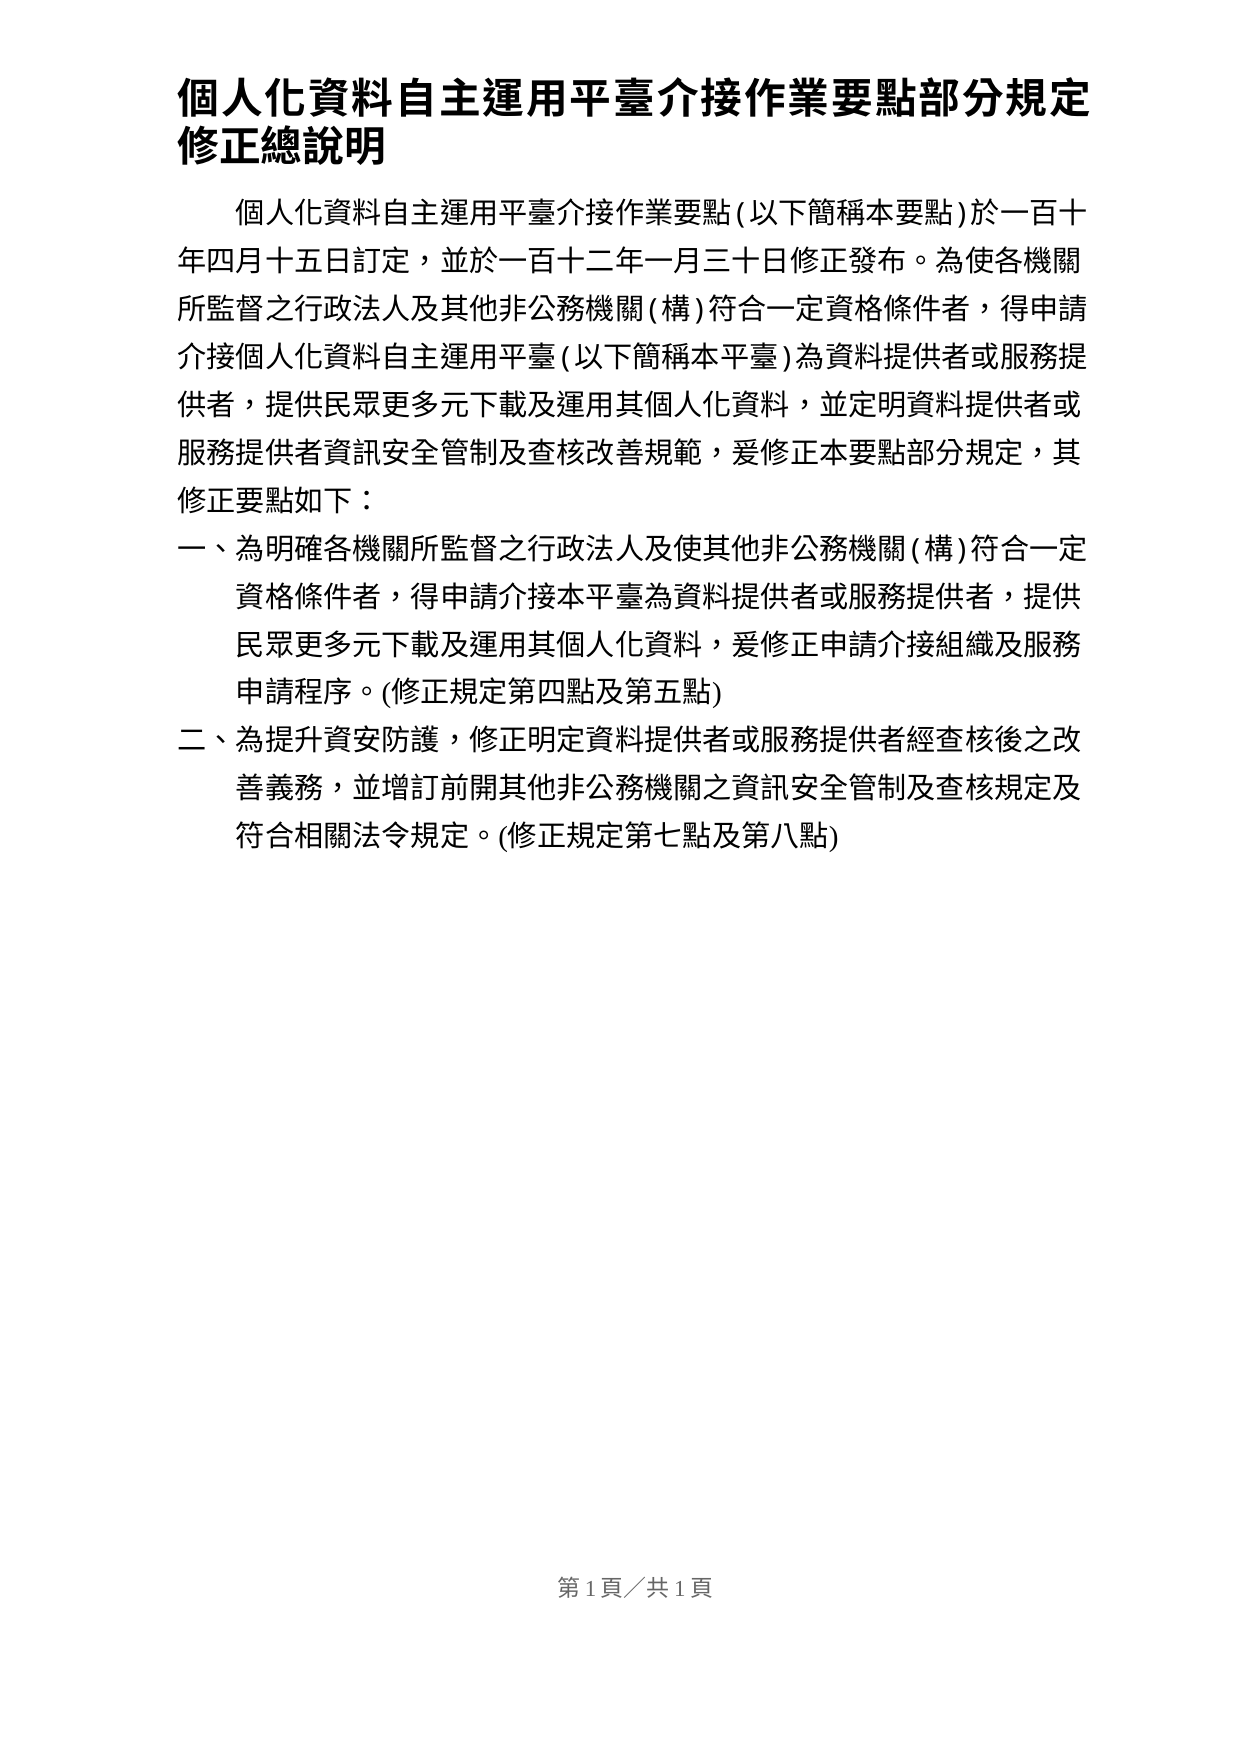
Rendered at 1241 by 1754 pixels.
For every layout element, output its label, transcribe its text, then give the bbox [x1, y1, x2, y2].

list 為明確各機關所監督之行政法人及使其他非公務機關(構)符合一定資格條件者，得申請介接本平臺為資料提供者或服務提供者，提供民眾更多元下載及運用其個人化資料，爰修正申請介接組織及服務申請程序。(修正規定第四點及第五點) [177, 521, 1093, 712]
text 個人化資料自主運用平臺介接作業要點部分規定修正總說明 [177, 75, 1093, 171]
list 為提升資安防護，修正明定資料提供者或服務提供者經查核後之改善義務，並增訂前開其他非公務機關之資訊安全管制及查核規定及符合相關法令規定。(修正規定第七點及第八點) [177, 712, 1093, 856]
text 個人化資料自主運用平臺介接作業要點(以下簡稱本要點)於一百十年四月十五日訂定，並於一百十二年一月三十日修正發布。為使各機關所監督之行政法人及其他非公務機關(構)符合一定資格條件者，得申請介接個人化資料自主運用平臺(以下簡稱本平臺)為資料提供者或服務提供者，提供民眾更多元下載及運用其個人化資料，並定明資料提供者或服務提供者資訊安全管制及查核改善規範，爰修正本要點部分規定，其修正要點如下： [177, 185, 1093, 521]
